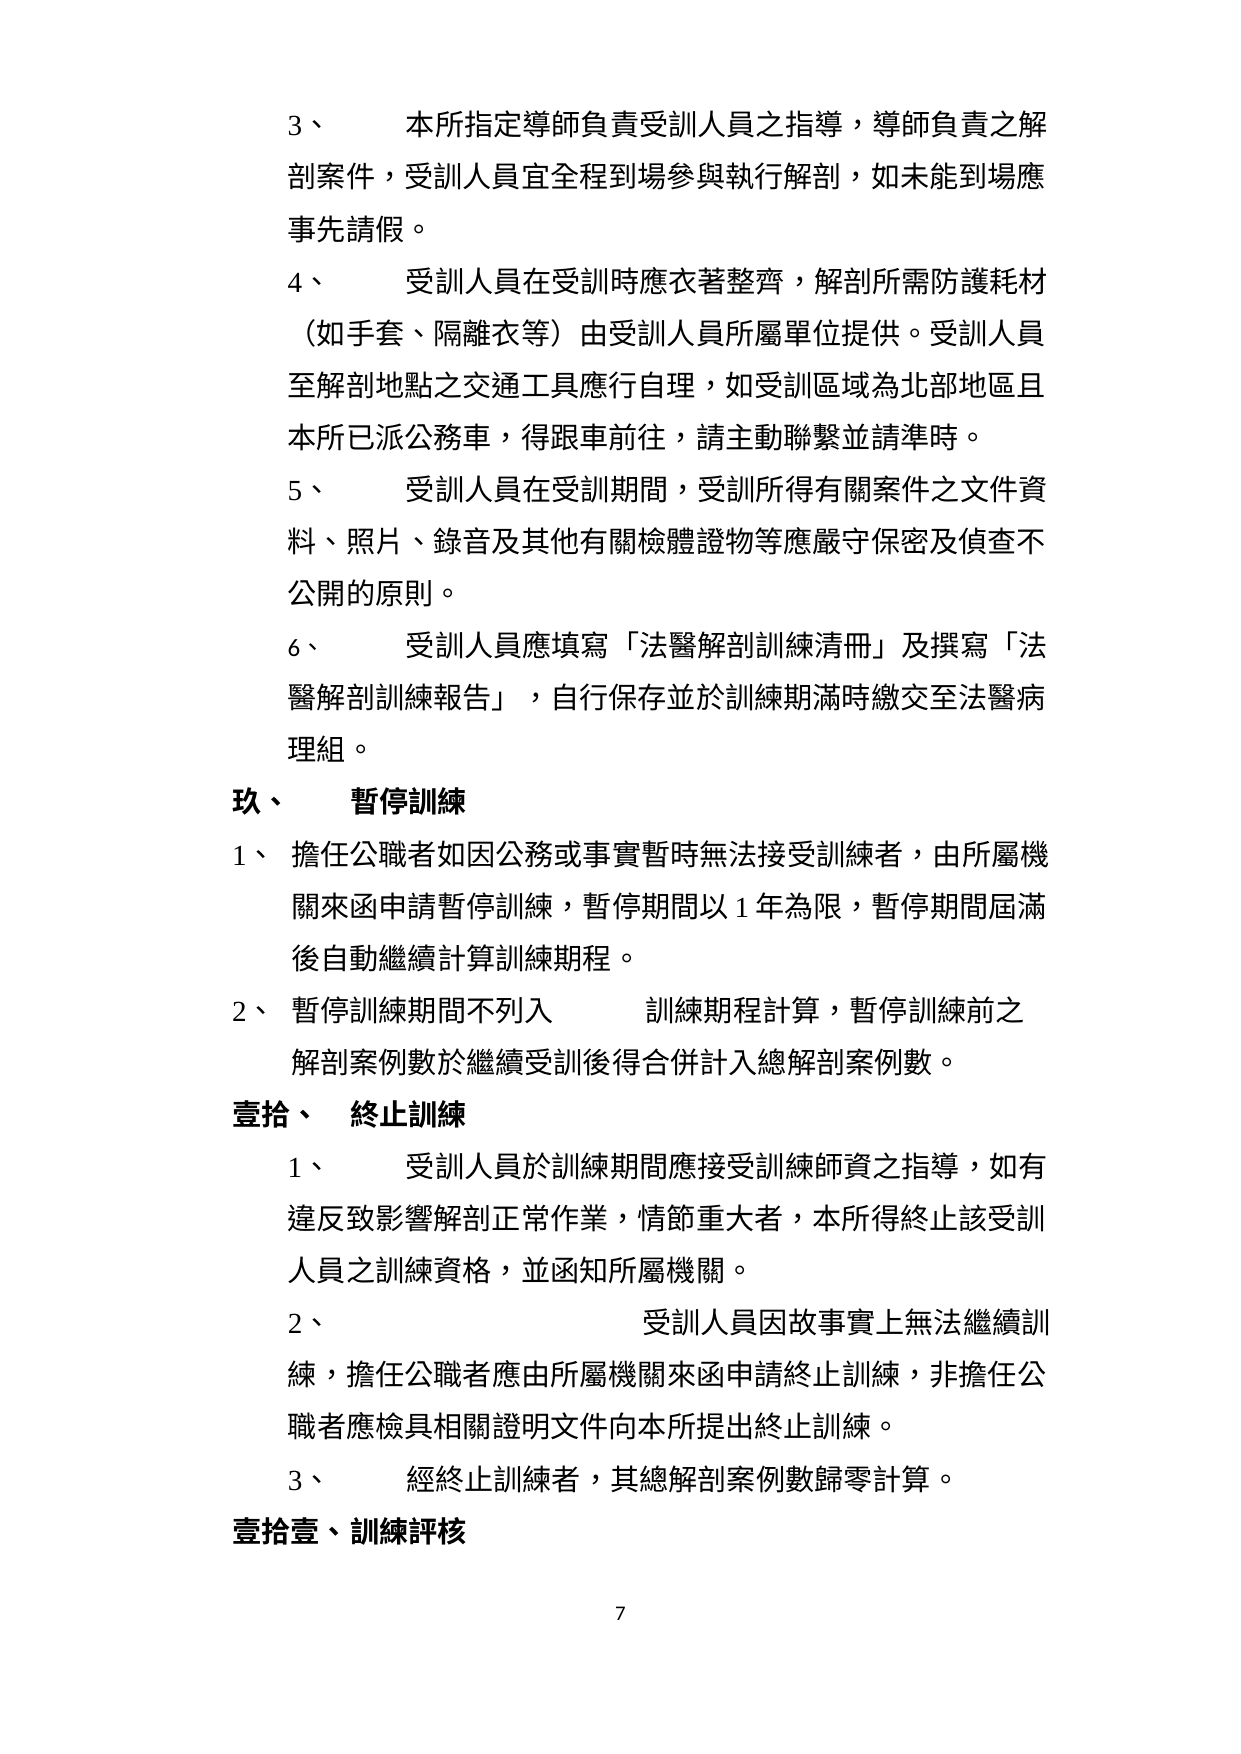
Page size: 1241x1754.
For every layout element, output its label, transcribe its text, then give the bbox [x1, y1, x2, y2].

list 受訓人員於訓練期間應接受訓練師資之指導，如有違反致影響解剖正常作業，情節重大者，本所得終止該受訓人員之訓練資格，並函知所屬機關。 [287, 1136, 1053, 1292]
list 終止訓練 [232, 1084, 1053, 1136]
list 本所指定導師負責受訓人員之指導，導師負責之解剖案件，受訓人員宜全程到場參與執行解剖，如未能到場應事先請假。 [287, 94, 1053, 250]
list 受訓人員在受訓時應衣著整齊，解剖所需防護耗材（如手套、隔離衣等）由受訓人員所屬單位提供。受訓人員至解剖地點之交通工具應行自理，如受訓區域為北部地區且本所已派公務車，得跟車前往，請主動聯繫並請準時。 [287, 250, 1053, 459]
list 訓練評核 [232, 1500, 1053, 1552]
list 經終止訓練者，其總解剖案例數歸零計算。 [288, 1448, 1053, 1500]
list 暫停訓練期間不列入 訓練期程計算，暫停訓練前之解剖案例數於繼續受訓後得合併計入總解剖案例數。 [232, 979, 1053, 1084]
list 暫停訓練 [232, 771, 1053, 823]
list 受訓人員因故事實上無法繼續訓練，擔任公職者應由所屬機關來函申請終止訓練，非擔任公職者應檢具相關證明文件向本所提出終止訓練。 [288, 1292, 1053, 1448]
list 受訓人員應填寫「法醫解剖訓練清冊」及撰寫「法醫解剖訓練報告」，自行保存並於訓練期滿時繳交至法醫病理組。 [287, 615, 1053, 771]
list 擔任公職者如因公務或事實暫時無法接受訓練者，由所屬機關來函申請暫停訓練，暫停期間以1年為限，暫停期間屆滿後自動繼續計算訓練期程。 [232, 823, 1053, 979]
list 受訓人員在受訓期間，受訓所得有關案件之文件資料、照片、錄音及其他有關檢體證物等應嚴守保密及偵查不公開的原則。 [287, 459, 1053, 615]
